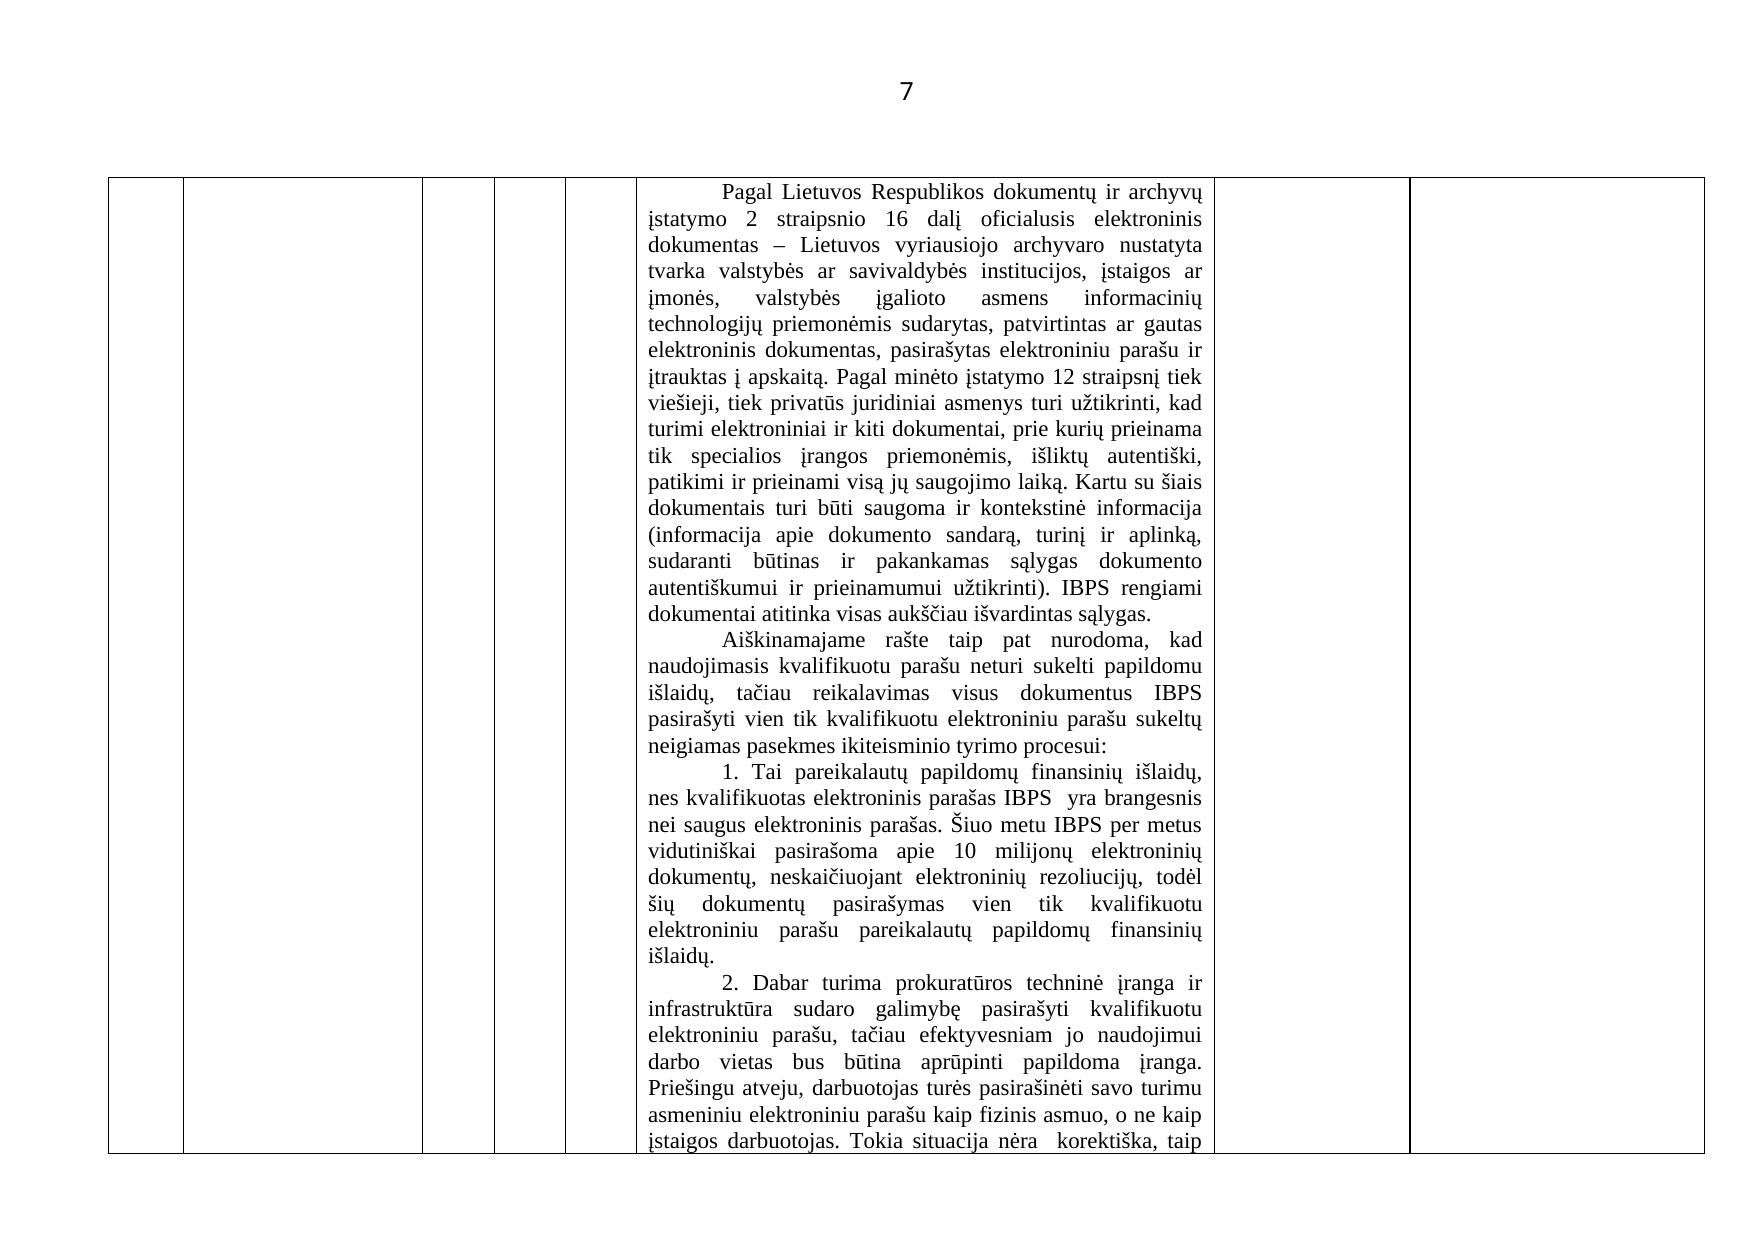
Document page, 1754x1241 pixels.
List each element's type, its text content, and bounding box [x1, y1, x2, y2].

table_cell [495, 178, 565, 1153]
table_cell [109, 178, 183, 1153]
table_cell [1411, 178, 1704, 1153]
table_cell Pagal Lietuvos Respublikos dokumentų ir archyvų įstatymo 2 straipsnio 16 dalį oficialusis elektroninis dokumentas – Lietuvos vyriausiojo archyvaro nustatyta tvarka valstybės ar savivaldybės institucijos, įstaigos ar įmonės, valstybės įgalioto asmens informacinių technologijų priemonėmis sudarytas, patvirtintas ar gautas elektroninis dokumentas, pasirašytas elektroniniu parašu ir įtrauktas į apskaitą. Pagal minėto įstatymo 12 straipsnį tiek viešieji, tiek privatūs juridiniai asmenys turi užtikrinti, kad turimi elektroniniai ir kiti dokumentai, prie kurių prieinama tik specialios įrangos priemonėmis, išliktų autentiški, patikimi ir prieinami visą jų saugojimo laiką. Kartu su šiais dokumentais turi būti saugoma ir kontekstinė informacija (informacija apie dokumento sandarą, turinį ir aplinką, sudaranti būtinas ir pakankamas sąlygas dokumento autentiškumui ir prieinamumui užtikrinti). IBPS rengiami dokumentai atitinka visas aukščiau išvardintas sąlygas. Aiškinamajame rašte taip pat nurodoma, kad naudojimasis kvalifikuotu parašu neturi sukelti papildomu išlaidų, tačiau reikalavimas visus dokumentus IBPS pasirašyti vien tik kvalifikuotu elektroniniu parašu sukeltų neigiamas pasekmes ikiteisminio tyrimo procesui: 1. Tai pareikalautų papildomų finansinių išlaidų, nes kvalifikuotas elektroninis parašas IBPS yra brangesnis nei saugus elektroninis parašas. Šiuo metu IBPS per metus vidutiniškai pasirašoma apie 10 milijonų elektroninių dokumentų, neskaičiuojant elektroninių rezoliucijų, todėl šių dokumentų pasirašymas vien tik kvalifikuotu elektroniniu parašu pareikalautų papildomų finansinių išlaidų. 2. Dabar turima prokuratūros techninė įranga ir infrastruktūra sudaro galimybę pasirašyti kvalifikuotu elektroniniu parašu, tačiau efektyvesniam jo naudojimui darbo vietas bus būtina aprūpinti papildoma įranga. Priešingu atveju, darbuotojas turės pasirašinėti savo turimu asmeniniu elektroniniu parašu kaip fizinis asmuo, o ne kaip įstaigos darbuotojas. Tokia situacija nėra korektiška, taip [637, 178, 1214, 1153]
table_cell [184, 178, 422, 1153]
table_cell [566, 178, 636, 1153]
table_cell [1215, 178, 1409, 1153]
table_cell [423, 178, 494, 1153]
